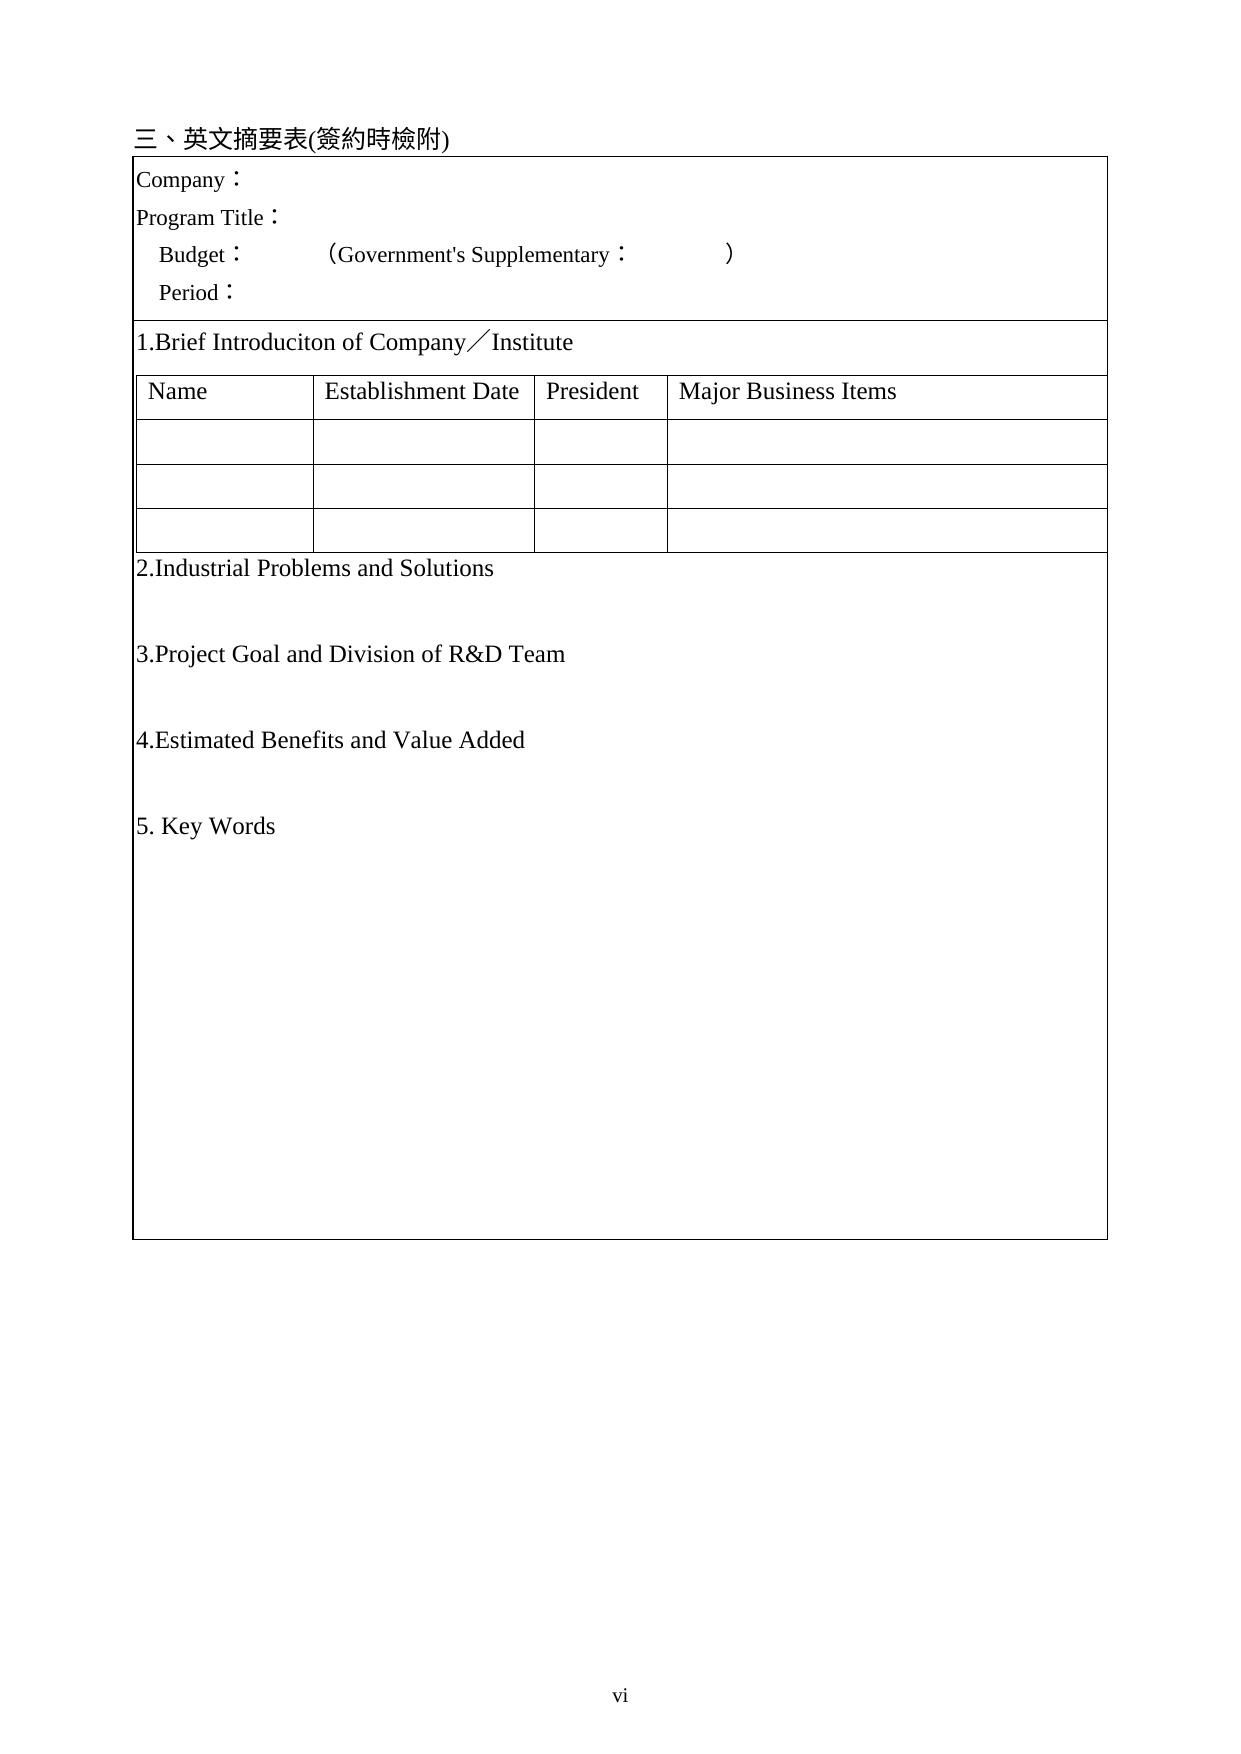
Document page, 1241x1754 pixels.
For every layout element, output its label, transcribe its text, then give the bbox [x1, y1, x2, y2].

table_cell [668, 465, 1107, 507]
table_cell [314, 465, 534, 507]
table_cell [668, 420, 1107, 463]
table_cell [535, 465, 667, 507]
table_cell [314, 420, 534, 463]
table_header Company： Program Title： Budget： （Government's Supplementary： ） Period： [134, 157, 1107, 320]
table_cell [535, 420, 667, 463]
table_cell [137, 465, 313, 507]
table_header Major Business Items [668, 376, 1107, 419]
text 三、英文摘要表(簽約時檢附) [133, 118, 1107, 156]
table_cell [668, 509, 1107, 552]
table_cell [137, 509, 313, 552]
table_cell [137, 420, 313, 463]
table_header Name [137, 376, 313, 419]
table_cell [314, 509, 534, 552]
table_cell 1.Brief Introduciton of Company／Institute 2.Industrial Problems and Solutions 3.Project Goal and Division of R&D Team 4.Estimated Benefits and Value Added 5. Key Words [134, 321, 1107, 1239]
table_cell [535, 509, 667, 552]
table_header President [535, 376, 667, 419]
table_header Establishment Date [314, 376, 534, 419]
